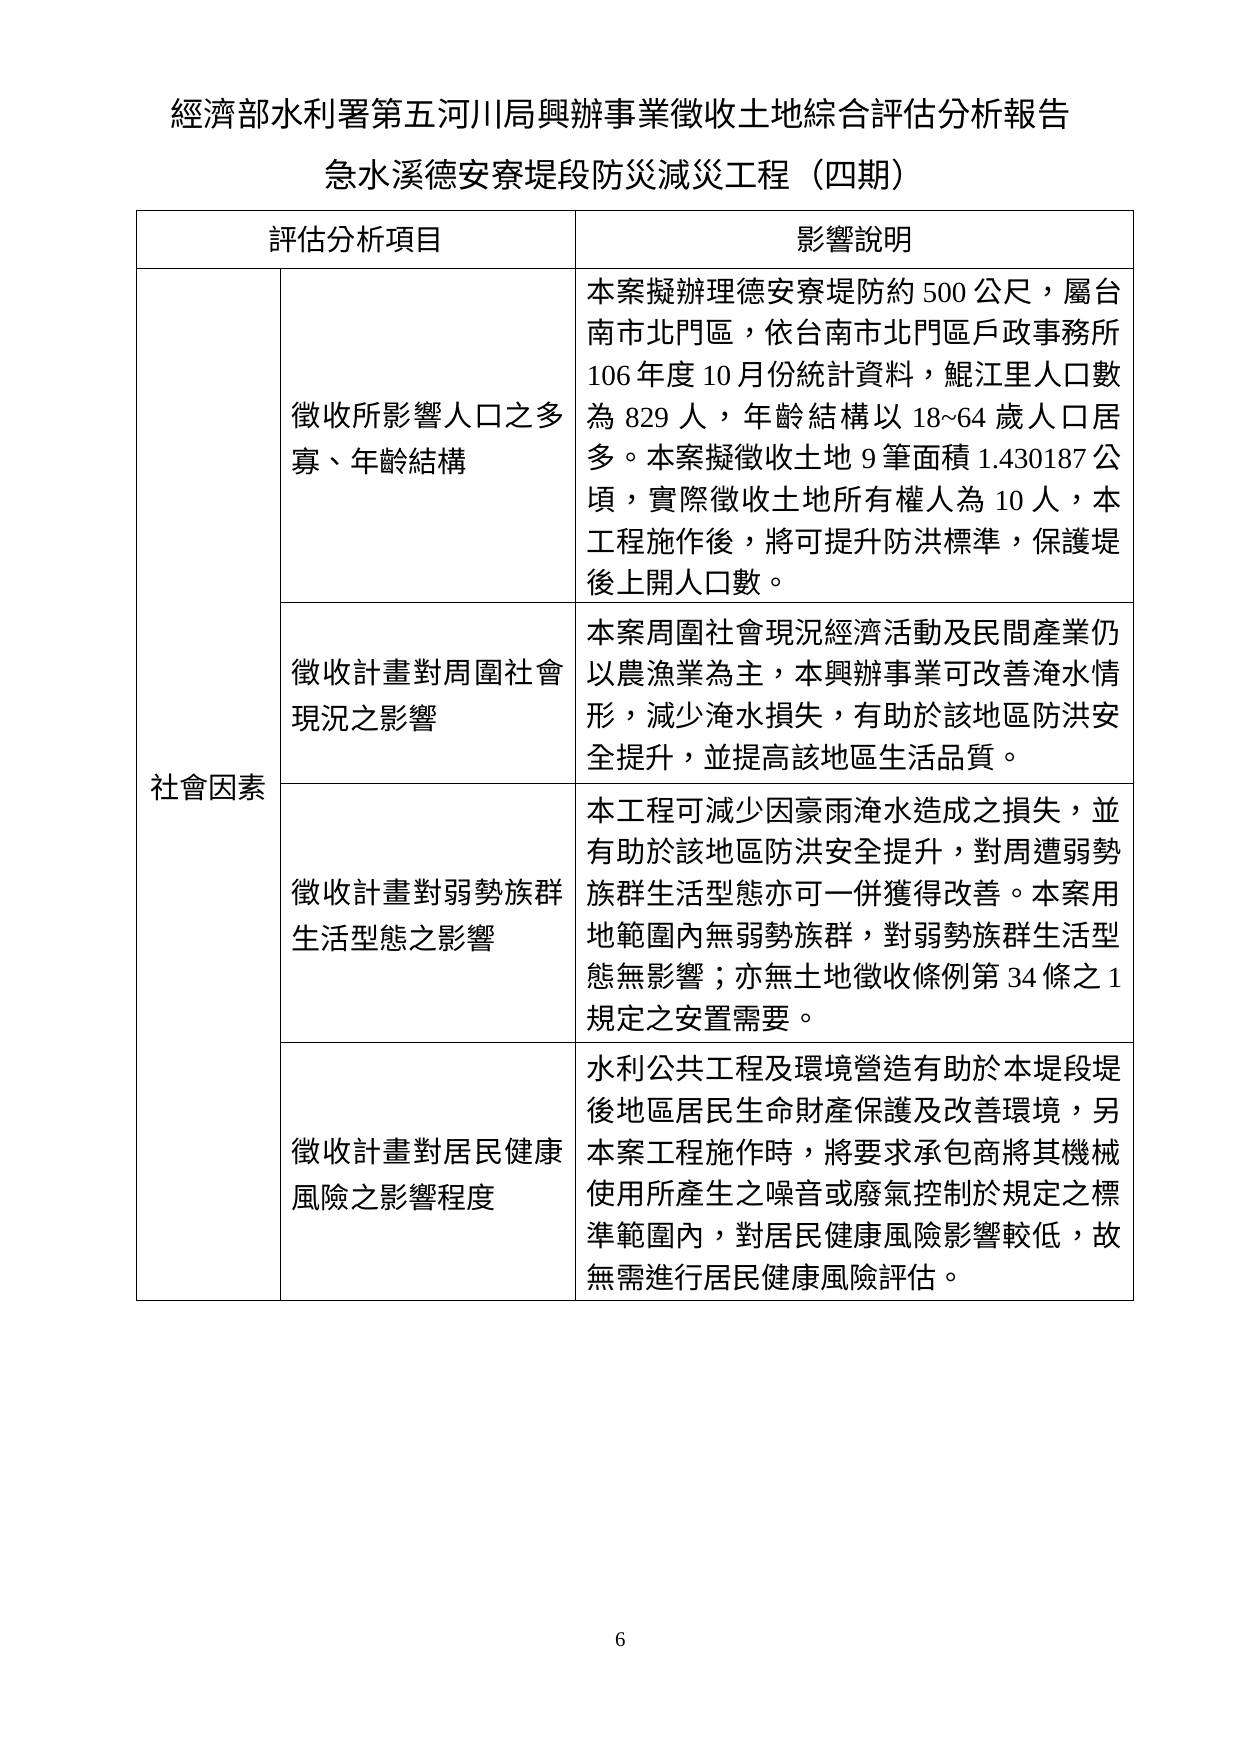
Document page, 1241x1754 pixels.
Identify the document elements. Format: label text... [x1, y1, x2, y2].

table_cell 本案擬辦理德安寮堤防約500公尺，屬台南市北門區，依台南市北門區戶政事務所106年度10月份統計資料，鯤江里人口數為829人，年齡結構以18~64歲人口居多。本案擬徵收土地 9筆面積1.430187公頃，實際徵收土地所有權人為10人，本工程施作後，將可提升防洪標準，保護堤後上開人口數。 [576, 269, 1133, 602]
table_cell 本案周圍社會現況經濟活動及民間產業仍以農漁業為主，本興辦事業可改善淹水情形，減少淹水損失，有助於該地區防洪安全提升，並提高該地區生活品質。 [576, 603, 1133, 783]
text 急水溪德安寮堤段防災減災工程（四期） [148, 135, 1092, 210]
table_cell 水利公共工程及環境營造有助於本堤段堤後地區居民生命財產保護及改善環境，另本案工程施作時，將要求承包商將其機械使用所產生之噪音或廢氣控制於規定之標準範圍內，對居民健康風險影響較低，故無需進行居民健康風險評估。 [576, 1043, 1133, 1300]
table_cell 社會因素 [137, 269, 280, 1300]
table_cell 徵收所影響人口之多寡、年齡結構 [281, 269, 575, 602]
table_header 影響說明 [576, 211, 1133, 268]
table_cell 徵收計畫對居民健康風險之影響程度 [281, 1043, 575, 1300]
table_cell 徵收計畫對弱勢族群生活型態之影響 [281, 784, 575, 1042]
table_cell 徵收計畫對周圍社會現況之影響 [281, 603, 575, 783]
text 經濟部水利署第五河川局興辦事業徵收土地綜合評估分析報告 [148, 89, 1092, 135]
table_header 評估分析項目 [137, 211, 575, 268]
table_cell 本工程可減少因豪雨淹水造成之損失，並有助於該地區防洪安全提升，對周遭弱勢族群生活型態亦可一併獲得改善。本案用地範圍內無弱勢族群，對弱勢族群生活型態無影響；亦無土地徵收條例第34條之1規定之安置需要。 [576, 784, 1133, 1042]
